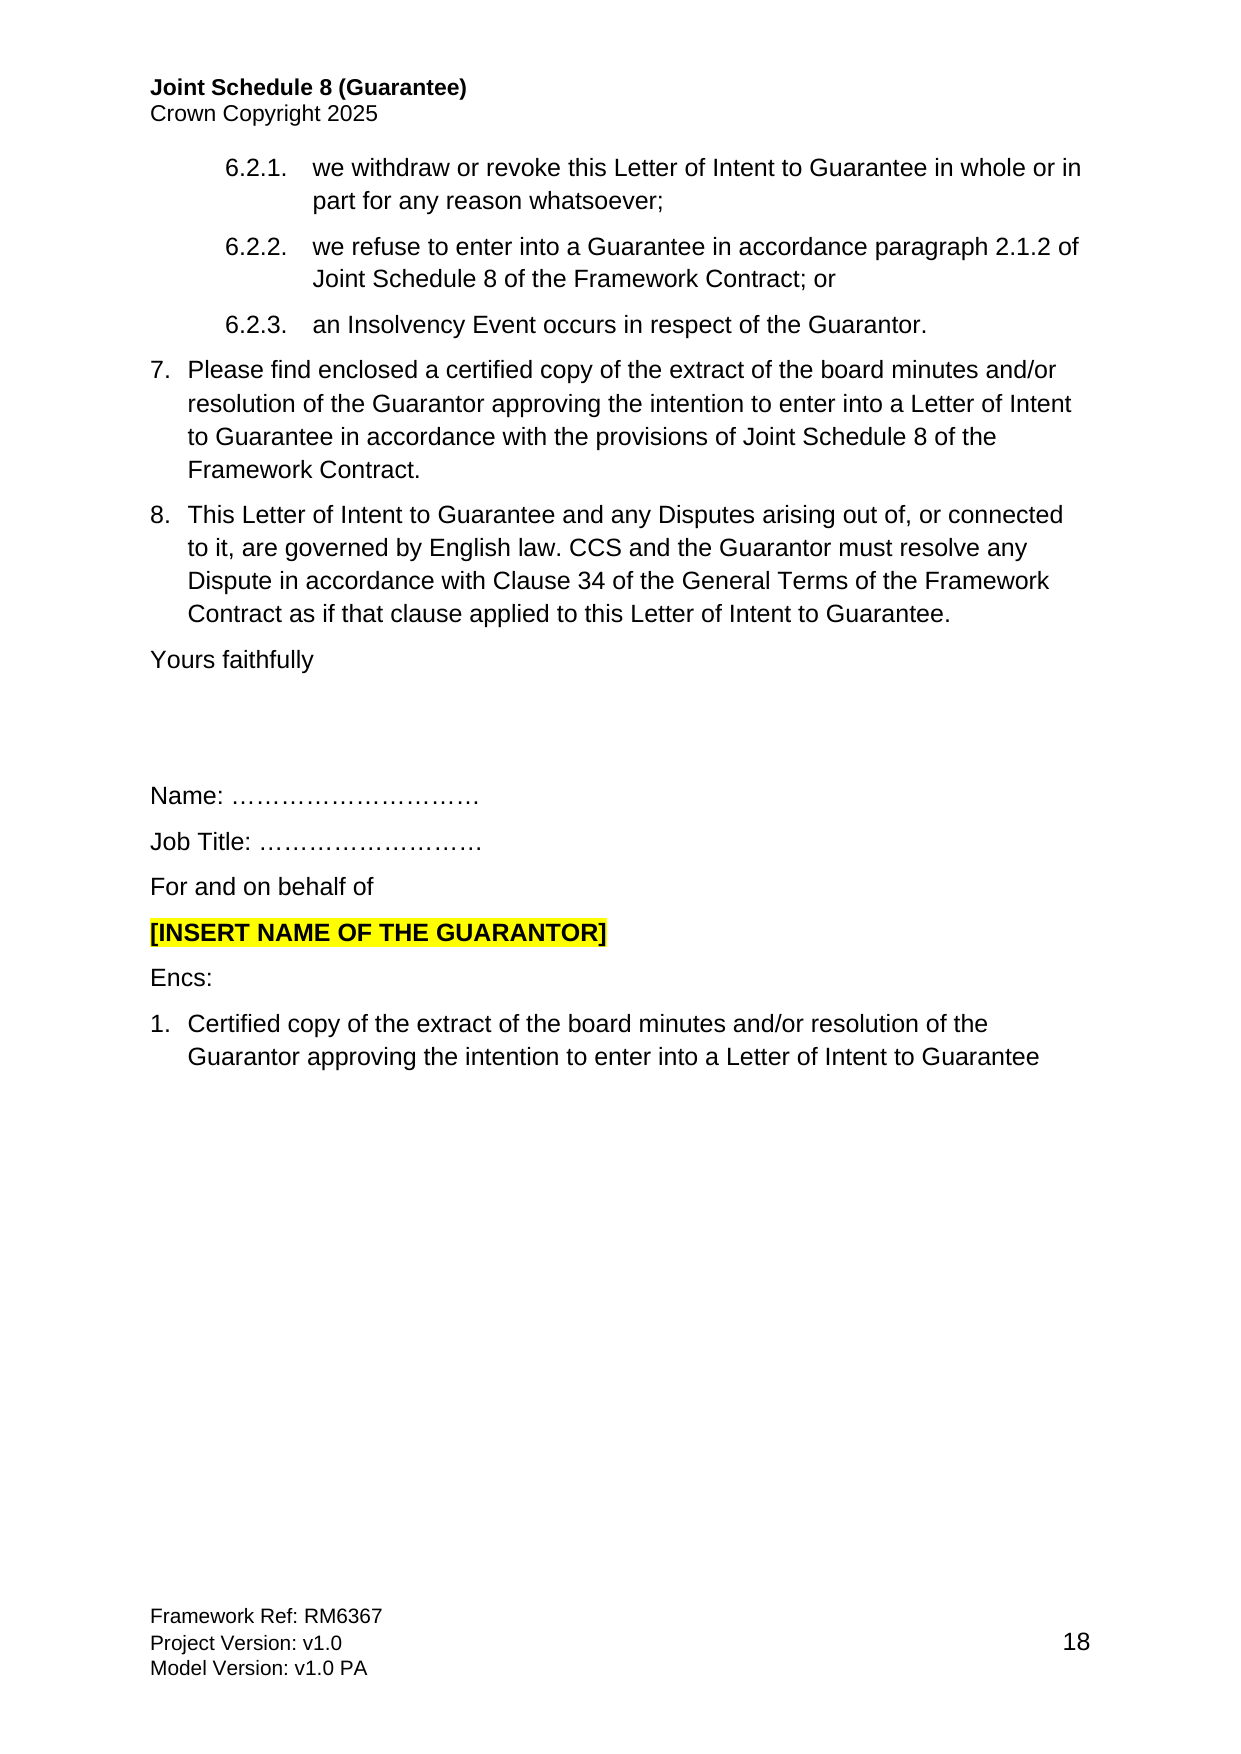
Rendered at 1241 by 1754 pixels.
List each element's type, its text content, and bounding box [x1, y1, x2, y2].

text Yours faithfully [150, 645, 1090, 673]
list Please find enclosed a certified copy of the extract of the board minutes and/or resolution of the Guarantor approving the intention to enter into a Letter of Intent to Guarantee in accordance with the provisions of Joint Schedule 8 of the Framework Contract. [150, 356, 1090, 483]
list we refuse to enter into a Guarantee in accordance paragraph 2.1.2 of Joint Schedule 8 of the Framework Contract; or [225, 231, 1090, 293]
list an Insolvency Event occurs in respect of the Guarantor. [225, 310, 1090, 339]
text Name: ………………………… [150, 781, 1090, 810]
text Job Title: ……………………… [150, 827, 1090, 856]
list Certified copy of the extract of the board minutes and/or resolution of the Guarantor approving the intention to enter into a Letter of Intent to Guarantee [150, 1009, 1090, 1071]
text Encs: [150, 963, 1090, 992]
list This Letter of Intent to Guarantee and any Disputes arising out of, or connected to it, are governed by English law. CCS and the Guarantor must resolve any Dispute in accordance with Clause 34 of the General Terms of the Framework Contract as if that clause applied to this Letter of Intent to Guarantee. [150, 500, 1090, 628]
list we withdraw or revoke this Letter of Intent to Guarantee in whole or in part for any reason whatsoever; [225, 153, 1090, 215]
text For and on behalf of [150, 872, 1090, 901]
text [INSERT NAME OF THE GUARANTOR] [150, 918, 1090, 947]
